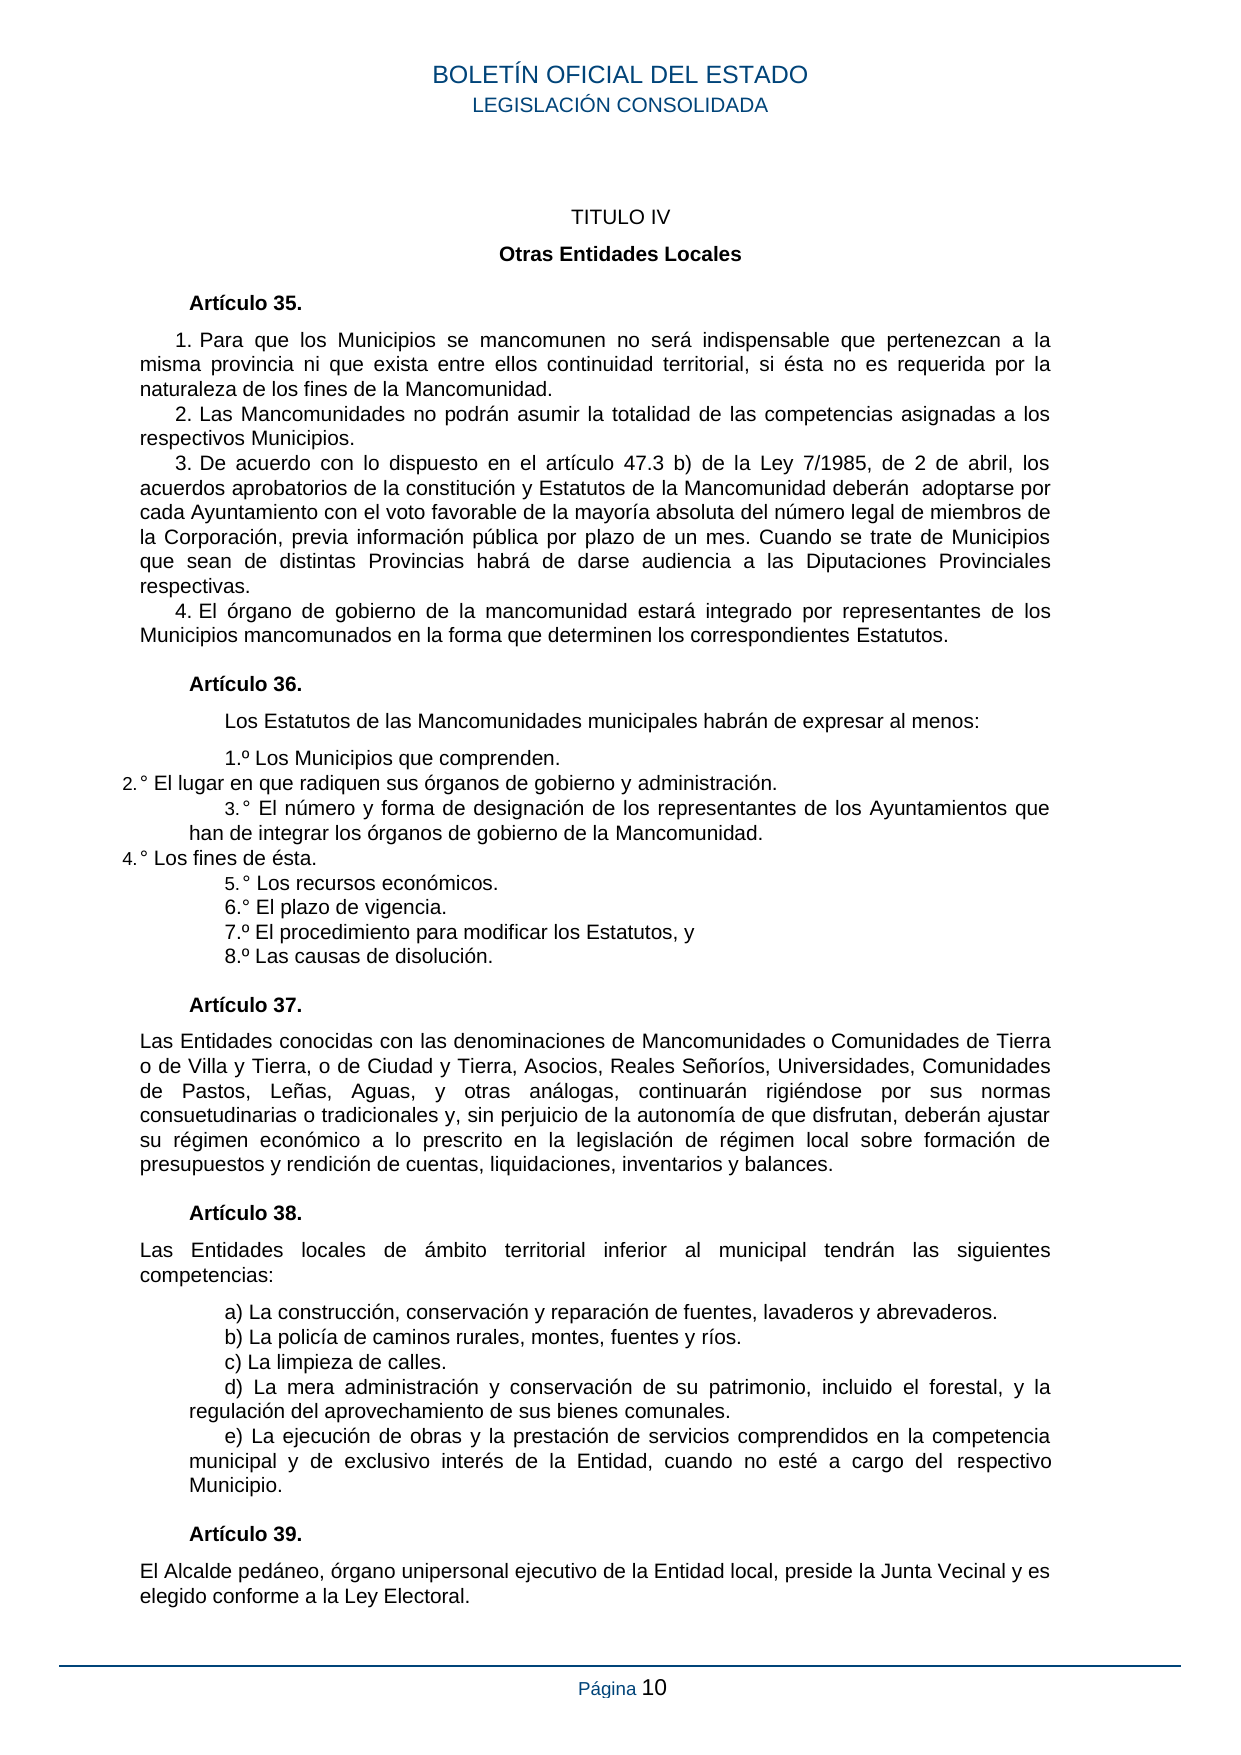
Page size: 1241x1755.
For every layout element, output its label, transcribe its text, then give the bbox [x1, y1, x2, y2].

text Artículo 35. [189, 291, 1184, 314]
list El órgano de gobierno de la mancomunidad estará integrado por representantes de los Municipios mancomunados en la forma que determinen los correspondientes Estatutos. [139, 599, 1052, 647]
text Las Entidades locales de ámbito territorial inferior al municipal tendrán las siguientes competencias: [139, 1238, 1052, 1286]
list La mera administración y conservación de su patrimonio, incluido el forestal, y la regulación del aprovechamiento de sus bienes comunales. [189, 1375, 1052, 1423]
text Las Entidades conocidas con las denominaciones de Mancomunidades o Comunidades de Tierra o de Villa y Tierra, o de Ciudad y Tierra, Asocios, Reales Señoríos, Universidades, Comunidades de Pastos, Leñas, Aguas, y otras análogas, continuarán rigiéndose por sus normas consuetudinarias o tradicionales y, sin perjuicio de la autonomía de que disfrutan, deberán ajustar su régimen económico a lo prescrito en la legislación de régimen local sobre formación de presupuestos y rendición de cuentas, liquidaciones, inventarios y balances. [139, 1029, 1052, 1176]
list Para que los Municipios se mancomunen no será indispensable que pertenezcan a la misma provincia ni que exista entre ellos continuidad territorial, si ésta no es requerida por la naturaleza de los fines de la Mancomunidad. [139, 327, 1052, 401]
text Los Estatutos de las Mancomunidades municipales habrán de expresar al menos: 1.º Los Municipios que comprenden. [224, 698, 983, 773]
list ° El número y forma de designación de los representantes de los Ayuntamientos que han de integrar los órganos de gobierno de la Mancomunidad. [189, 796, 1052, 844]
list La ejecución de obras y la prestación de servicios comprendidos en la competencia municipal y de exclusivo interés de la Entidad, cuando no esté a cargo del respectivo Municipio. [189, 1424, 1052, 1497]
list De acuerdo con lo dispuesto en el artículo 47.3 b) de la Ley 7/1985, de 2 de abril, los acuerdos aprobatorios de la constitución y Estatutos de la Mancomunidad deberán adoptarse por cada Ayuntamiento con el voto favorable de la mayoría absoluta del número legal de miembros de la Corporación, previa información pública por plazo de un mes. Cuando se trate de Municipios que sean de distintas Provincias habrá de darse audiencia a las Diputaciones Provinciales respectivas. [139, 451, 1052, 598]
subtitle Artículo 38. [189, 1201, 1184, 1225]
subtitle Artículo 36. [189, 672, 1184, 696]
subtitle Artículo 39. [189, 1522, 1184, 1546]
list Las Mancomunidades no podrán asumir la totalidad de las competencias asignadas a los respectivos Municipios. [139, 401, 1052, 450]
text El Alcalde pedáneo, órgano unipersonal ejecutivo de la Entidad local, preside la Junta Vecinal y es elegido conforme a la Ley Electoral. [139, 1559, 1052, 1608]
text TITULO IV [232, 205, 1009, 229]
subtitle Artículo 37. [189, 992, 1184, 1016]
list ° Los recursos económicos. 6.° El plazo de vigencia. [224, 870, 498, 919]
list La policía de caminos rurales, montes, fuentes y ríos. [224, 1325, 1184, 1349]
list La limpieza de calles. [224, 1350, 1184, 1374]
list ° El lugar en que radiquen sus órganos de gobierno y administración. [122, 773, 1184, 795]
subtitle Otras Entidades Locales [232, 242, 1009, 266]
text 7.º El procedimiento para modificar los Estatutos, y 8.º Las causas de disolución. [224, 920, 697, 968]
list ° Los fines de ésta. [122, 845, 1184, 869]
list La construcción, conservación y reparación de fuentes, lavaderos y abrevaderos. [224, 1300, 1184, 1324]
